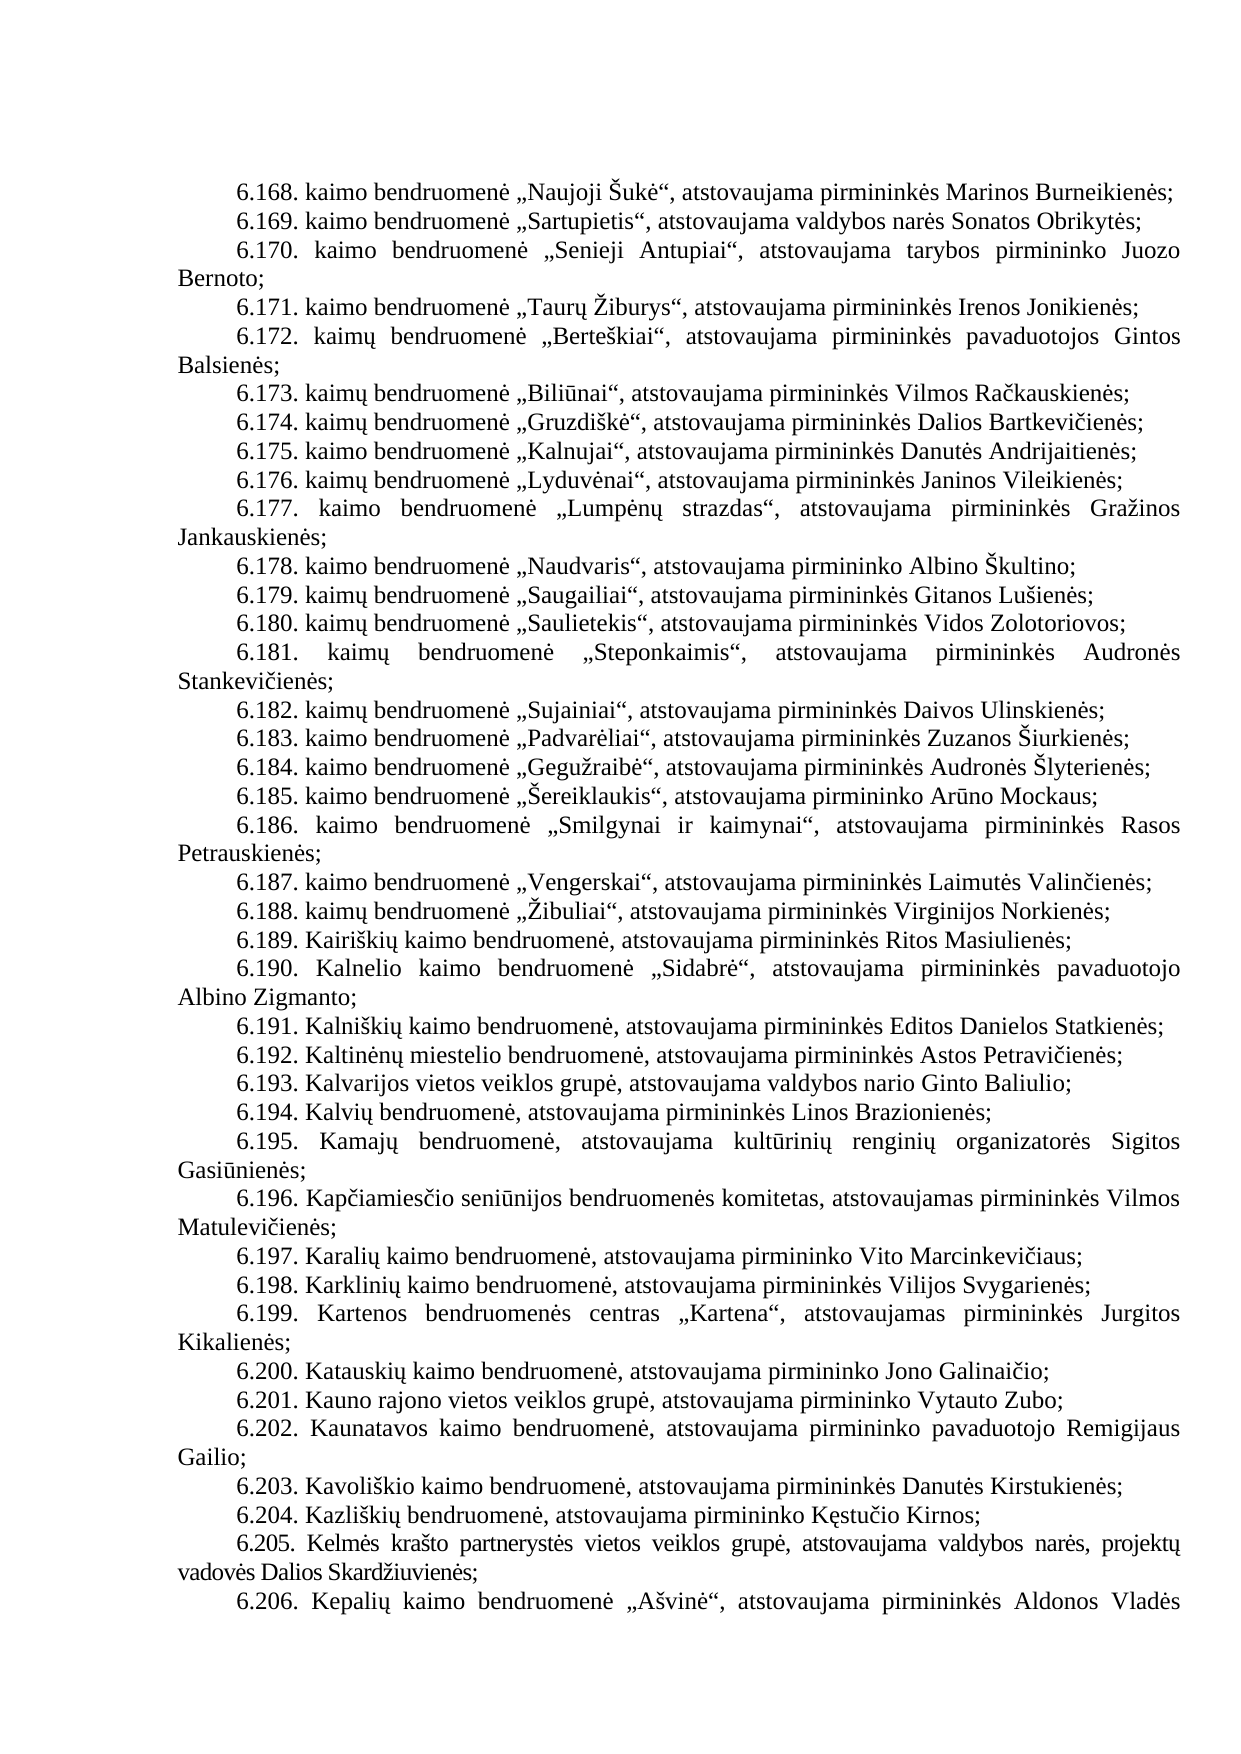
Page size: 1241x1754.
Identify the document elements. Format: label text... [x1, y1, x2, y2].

text 6.201. Kauno rajono vietos veiklos grupė, atstovaujama pirmininko Vytauto Zubo; [177, 1385, 1181, 1413]
text 6.172. kaimų bendruomenė „Berteškiai“, atstovaujama pirmininkės pavaduotojos Gintos Balsienės; [177, 321, 1181, 378]
text 6.194. Kalvių bendruomenė, atstovaujama pirmininkės Linos Brazionienės; [177, 1097, 1181, 1126]
text 6.181. kaimų bendruomenė „Steponkaimis“, atstovaujama pirmininkės Audronės Stankevičienės; [177, 637, 1181, 695]
text 6.198. Karklinių kaimo bendruomenė, atstovaujama pirmininkės Vilijos Svygarienės; [177, 1270, 1181, 1298]
text 6.200. Katauskių kaimo bendruomenė, atstovaujama pirmininko Jono Galinaičio; [177, 1356, 1181, 1385]
text 6.174. kaimų bendruomenė „Gruzdiškė“, atstovaujama pirmininkės Dalios Bartkevičienės; [177, 407, 1181, 436]
text 6.187. kaimo bendruomenė „Vengerskai“, atstovaujama pirmininkės Laimutės Valinčienės; [177, 867, 1181, 896]
text 6.182. kaimų bendruomenė „Sujainiai“, atstovaujama pirmininkės Daivos Ulinskienės; [177, 695, 1181, 723]
text 6.196. Kapčiamiesčio seniūnijos bendruomenės komitetas, atstovaujamas pirmininkės Vilmos Matulevičienės; [177, 1183, 1181, 1241]
text 6.178. kaimo bendruomenė „Naudvaris“, atstovaujama pirmininko Albino Škultino; [177, 551, 1181, 580]
text 6.190. Kalnelio kaimo bendruomenė „Sidabrė“, atstovaujama pirmininkės pavaduotojo Albino Zigmanto; [177, 953, 1181, 1011]
text 6.197. Karalių kaimo bendruomenė, atstovaujama pirmininko Vito Marcinkevičiaus; [177, 1241, 1181, 1270]
text 6.170. kaimo bendruomenė „Senieji Antupiai“, atstovaujama tarybos pirmininko Juozo Bernoto; [177, 235, 1181, 292]
text 6.189. Kairiškių kaimo bendruomenė, atstovaujama pirmininkės Ritos Masiulienės; [177, 925, 1181, 953]
text 6.193. Kalvarijos vietos veiklos grupė, atstovaujama valdybos nario Ginto Baliulio; [177, 1068, 1181, 1097]
text 6.192. Kaltinėnų miestelio bendruomenė, atstovaujama pirmininkės Astos Petravičienės; [177, 1040, 1181, 1068]
text 6.205. Kelmės krašto partnerystės vietos veiklos grupė, atstovaujama valdybos narės, projektų vadovės Dalios Skardžiuvienės; [177, 1528, 1181, 1586]
text 6.203. Kavoliškio kaimo bendruomenė, atstovaujama pirmininkės Danutės Kirstukienės; [177, 1471, 1181, 1500]
text 6.171. kaimo bendruomenė „Taurų Žiburys“, atstovaujama pirmininkės Irenos Jonikienės; [177, 292, 1181, 321]
text 6.180. kaimų bendruomenė „Saulietekis“, atstovaujama pirmininkės Vidos Zolotoriovos; [177, 608, 1181, 637]
text 6.168. kaimo bendruomenė „Naujoji Šukė“, atstovaujama pirmininkės Marinos Burneikienės; [177, 177, 1181, 206]
text 6.169. kaimo bendruomenė „Sartupietis“, atstovaujama valdybos narės Sonatos Obrikytės; [177, 206, 1181, 235]
text 6.204. Kazliškių bendruomenė, atstovaujama pirmininko Kęstučio Kirnos; [177, 1500, 1181, 1528]
text 6.186. kaimo bendruomenė „Smilgynai ir kaimynai“, atstovaujama pirmininkės Rasos Petrauskienės; [177, 810, 1181, 867]
text 6.202. Kaunatavos kaimo bendruomenė, atstovaujama pirmininko pavaduotojo Remigijaus Gailio; [177, 1413, 1181, 1471]
text 6.185. kaimo bendruomenė „Šereiklaukis“, atstovaujama pirmininko Arūno Mockaus; [177, 781, 1181, 810]
text 6.173. kaimų bendruomenė „Biliūnai“, atstovaujama pirmininkės Vilmos Račkauskienės; [177, 378, 1181, 407]
text 6.184. kaimo bendruomenė „Gegužraibė“, atstovaujama pirmininkės Audronės Šlyterienės; [177, 752, 1181, 781]
text 6.176. kaimų bendruomenė „Lyduvėnai“, atstovaujama pirmininkės Janinos Vileikienės; [177, 465, 1181, 493]
text 6.175. kaimo bendruomenė „Kalnujai“, atstovaujama pirmininkės Danutės Andrijaitienės; [177, 436, 1181, 465]
text 6.195. Kamajų bendruomenė, atstovaujama kultūrinių renginių organizatorės Sigitos Gasiūnienės; [177, 1126, 1181, 1183]
text 6.191. Kalniškių kaimo bendruomenė, atstovaujama pirmininkės Editos Danielos Statkienės; [177, 1011, 1181, 1040]
text 6.188. kaimų bendruomenė „Žibuliai“, atstovaujama pirmininkės Virginijos Norkienės; [177, 896, 1181, 925]
text 6.206. Kepalių kaimo bendruomenė „Ašvinė“, atstovaujama pirmininkės Aldonos Vladės [177, 1586, 1181, 1615]
text 6.179. kaimų bendruomenė „Saugailiai“, atstovaujama pirmininkės Gitanos Lušienės; [177, 580, 1181, 608]
text 6.177. kaimo bendruomenė „Lumpėnų strazdas“, atstovaujama pirmininkės Gražinos Jankauskienės; [177, 493, 1181, 551]
text 6.183. kaimo bendruomenė „Padvarėliai“, atstovaujama pirmininkės Zuzanos Šiurkienės; [177, 723, 1181, 752]
text 6.199. Kartenos bendruomenės centras „Kartena“, atstovaujamas pirmininkės Jurgitos Kikalienės; [177, 1298, 1181, 1356]
